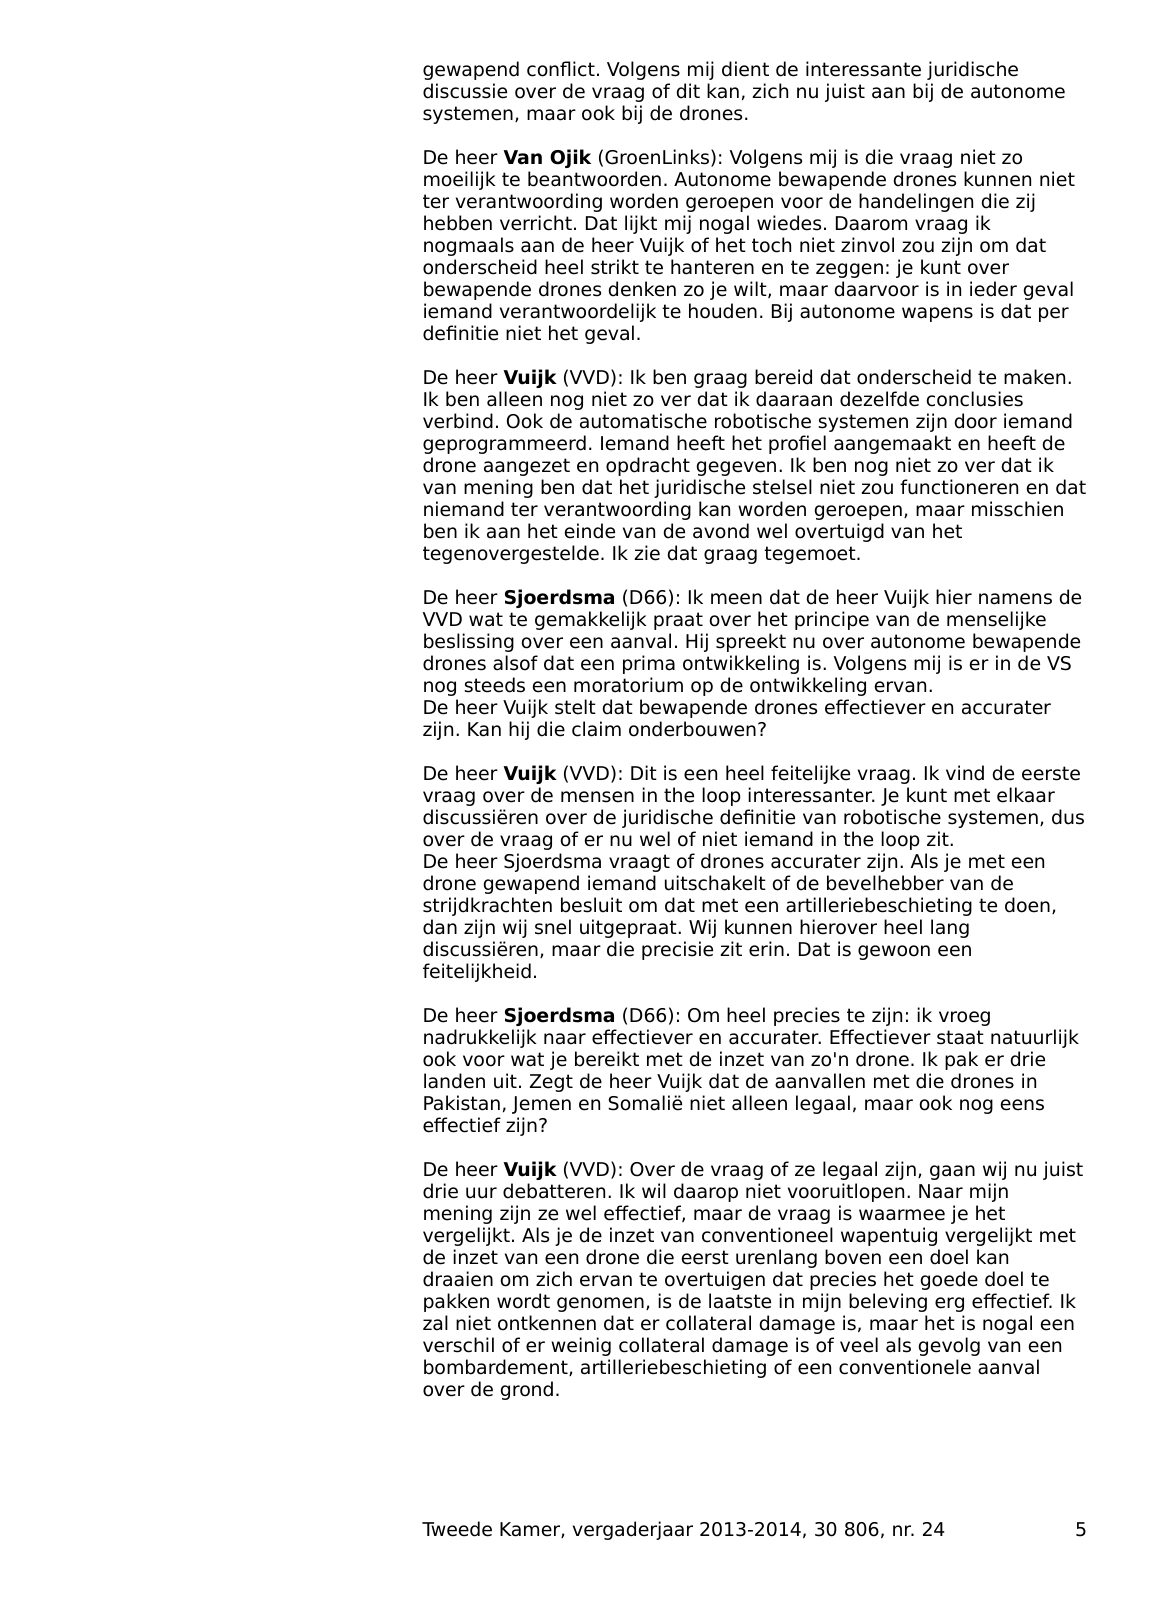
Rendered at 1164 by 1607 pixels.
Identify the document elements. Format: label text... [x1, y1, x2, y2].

text De heer Vuijk (VVD): Dit is een heel feitelijke vraag. Ik vind de eerste vraag over de mensen in the loop interessanter. Je kunt met elkaar discussiëren over de juridische definitie van robotische systemen, dus over de vraag of er nu wel of niet iemand in the loop zit. [422, 763, 1087, 851]
text De heer Vuijk (VVD): Ik ben graag bereid dat onderscheid te maken. Ik ben alleen nog niet zo ver dat ik daaraan dezelfde conclusies verbind. Ook de automatische robotische systemen zijn door iemand geprogrammeerd. Iemand heeft het profiel aangemaakt en heeft de drone aangezet en opdracht gegeven. Ik ben nog niet zo ver dat ik van mening ben dat het juridische stelsel niet zou functioneren en dat niemand ter verantwoording kan worden geroepen, maar misschien ben ik aan het einde van de avond wel overtuigd van het tegenovergestelde. Ik zie dat graag tegemoet. [422, 367, 1087, 565]
text De heer Vuijk stelt dat bewapende drones effectiever en accurater zijn. Kan hij die claim onderbouwen? [422, 697, 1087, 741]
text De heer Van Ojik (GroenLinks): Volgens mij is die vraag niet zo moeilijk te beantwoorden. Autonome bewapende drones kunnen niet ter verantwoording worden geroepen voor de handelingen die zij hebben verricht. Dat lijkt mij nogal wiedes. Daarom vraag ik nogmaals aan de heer Vuijk of het toch niet zinvol zou zijn om dat onderscheid heel strikt te hanteren en te zeggen: je kunt over bewapende drones denken zo je wilt, maar daarvoor is in ieder geval iemand verantwoordelijk te houden. Bij autonome wapens is dat per definitie niet het geval. [422, 147, 1087, 345]
text De heer Sjoerdsma (D66): Ik meen dat de heer Vuijk hier namens de VVD wat te gemakkelijk praat over het principe van de menselijke beslissing over een aanval. Hij spreekt nu over autonome bewapende drones alsof dat een prima ontwikkeling is. Volgens mij is er in de VS nog steeds een moratorium op de ontwikkeling ervan. [422, 587, 1087, 697]
text De heer Sjoerdsma (D66): Om heel precies te zijn: ik vroeg nadrukkelijk naar effectiever en accurater. Effectiever staat natuurlijk ook voor wat je bereikt met de inzet van zo'n drone. Ik pak er drie landen uit. Zegt de heer Vuijk dat de aanvallen met die drones in Pakistan, Jemen en Somalië niet alleen legaal, maar ook nog eens effectief zijn? [422, 1005, 1087, 1137]
text De heer Vuijk (VVD): Over de vraag of ze legaal zijn, gaan wij nu juist drie uur debatteren. Ik wil daarop niet vooruitlopen. Naar mijn mening zijn ze wel effectief, maar de vraag is waarmee je het vergelijkt. Als je de inzet van conventioneel wapentuig vergelijkt met de inzet van een drone die eerst urenlang boven een doel kan draaien om zich ervan te overtuigen dat precies het goede doel te pakken wordt genomen, is de laatste in mijn beleving erg effectief. Ik zal niet ontkennen dat er collateral damage is, maar het is nogal een verschil of er weinig collateral damage is of veel als gevolg van een bombardement, artilleriebeschieting of een conventionele aanval over de grond. [422, 1159, 1087, 1401]
text gewapend conflict. Volgens mij dient de interessante juridische discussie over de vraag of dit kan, zich nu juist aan bij de autonome systemen, maar ook bij de drones. [422, 59, 1087, 125]
text De heer Sjoerdsma vraagt of drones accurater zijn. Als je met een drone gewapend iemand uitschakelt of de bevelhebber van de strijdkrachten besluit om dat met een artilleriebeschieting te doen, dan zijn wij snel uitgepraat. Wij kunnen hierover heel lang discussiëren, maar die precisie zit erin. Dat is gewoon een feitelijkheid. [422, 851, 1087, 983]
